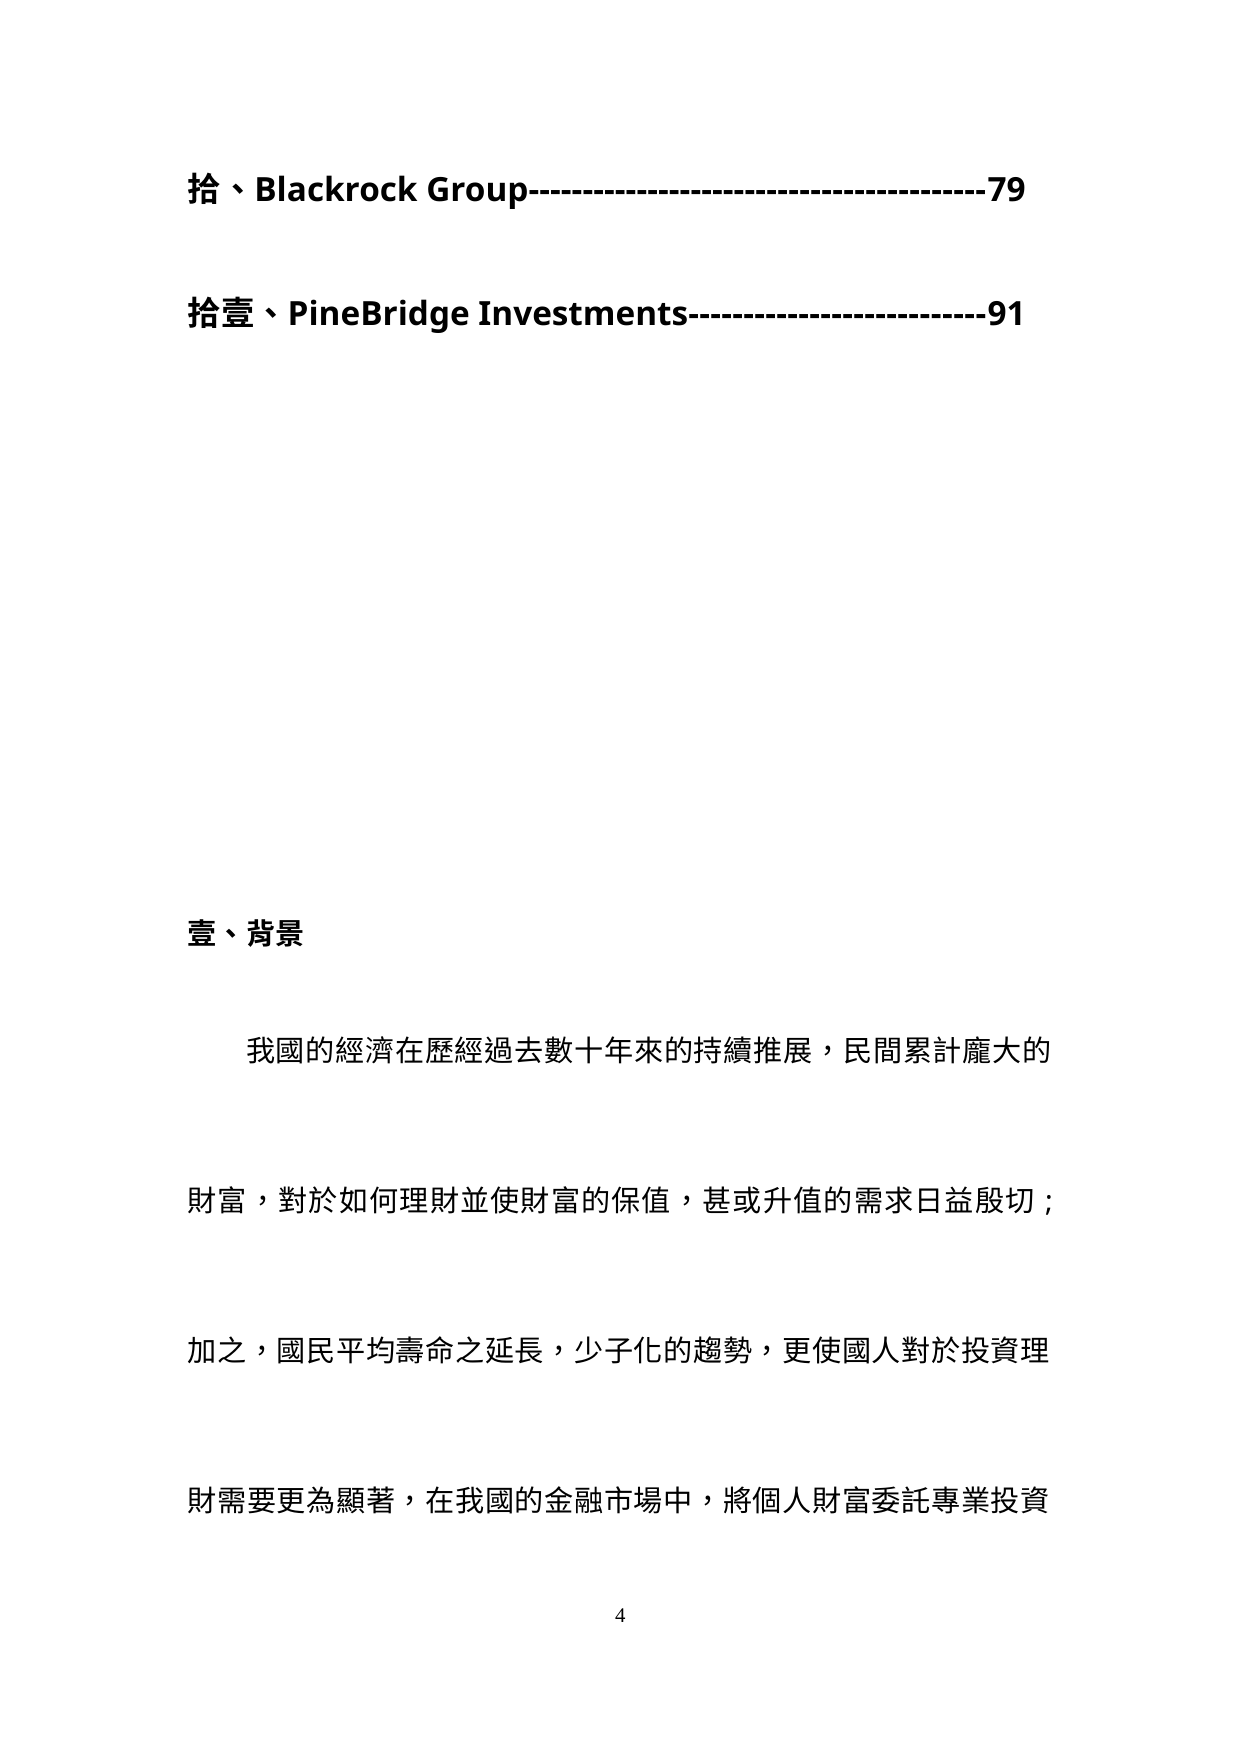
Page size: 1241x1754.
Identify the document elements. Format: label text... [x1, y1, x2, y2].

text 壹、背景 [187, 894, 1053, 969]
text 拾、Blackrock Group 79 [187, 150, 1053, 225]
text 我國的經濟在歷經過去數十年來的持續推展，民間累計龐大的財富，對於如何理財並使財富的保值，甚或升值的需求日益殷切 ; 加之，國民平均壽命之延長，少子化的趨勢，更使國人對於投資理財需要更為顯著，在我國的金融市場中，將個人財富委託專業投資 [187, 1012, 1053, 1537]
text 拾壹、PineBridge Investments 91 [187, 273, 1053, 348]
